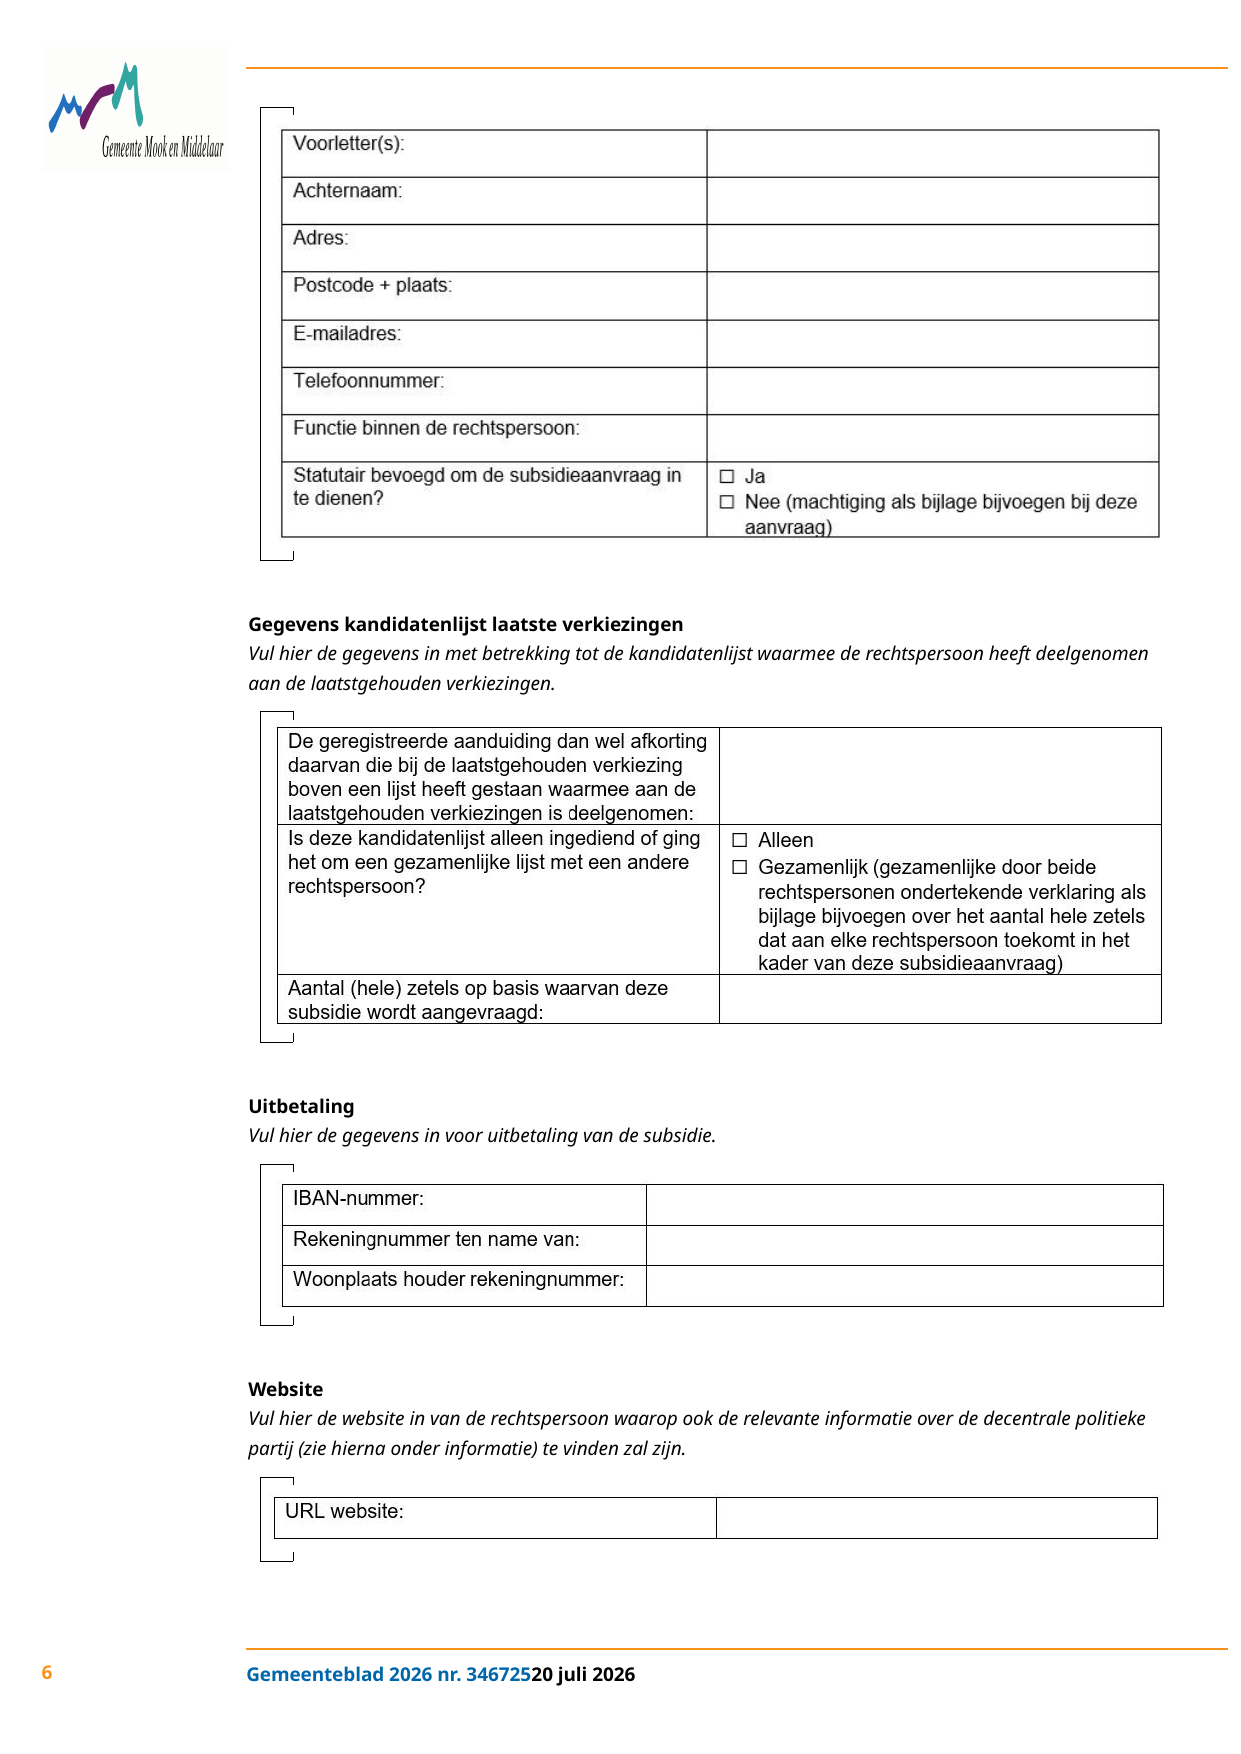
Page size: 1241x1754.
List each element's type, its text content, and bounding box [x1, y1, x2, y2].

text Gegevens kandidatenlijst laatste verkiezingen [248, 611, 1152, 637]
picture [268, 720, 1173, 1033]
picture [268, 115, 1173, 551]
picture [268, 1485, 1173, 1552]
picture [41, 47, 231, 172]
text Vul hier de gegevens in voor uitbetaling van de subsidie. [248, 1122, 1152, 1148]
text Uitbetaling [248, 1093, 1152, 1118]
text Vul hier de website in van de rechtspersoon waarop ook de relevante informatie over de decentrale politieke partij (zie hierna onder informatie) te vinden zal zijn. [248, 1406, 1152, 1461]
picture [268, 1172, 1173, 1316]
text Website [248, 1376, 1152, 1402]
text Vul hier de gegevens in met betrekking tot de kandidatenlijst waarmee de rechtspersoon heeft deelgenomen aan de laatstgehouden verkiezingen. [248, 640, 1152, 696]
